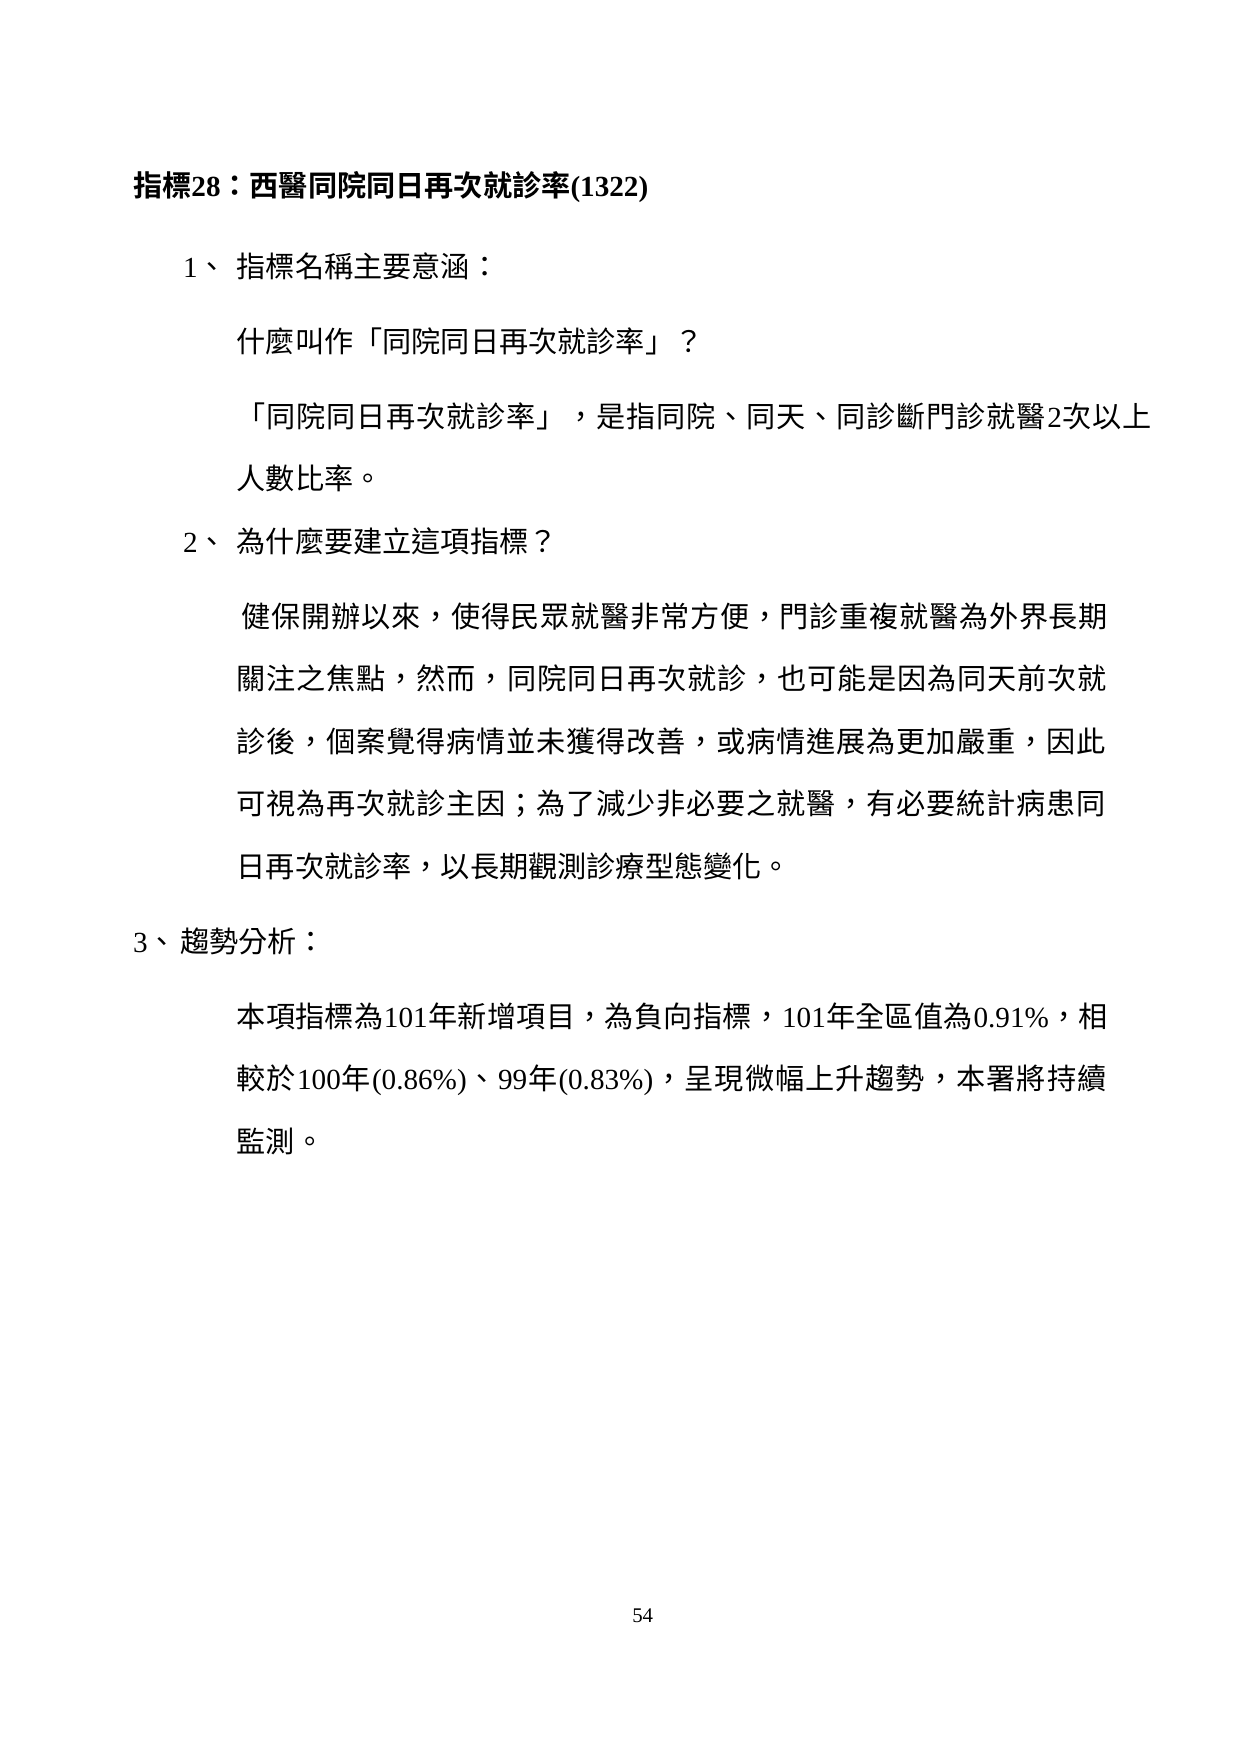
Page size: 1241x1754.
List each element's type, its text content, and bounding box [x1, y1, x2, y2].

list 趨勢分析： [133, 898, 1108, 960]
text 「同院同日再次就診率」，是指同院、同天、同診斷門診就醫2次以上人數比率。 [236, 373, 1152, 498]
text 健保開辦以來，使得民眾就醫非常方便，門診重複就醫為外界長期關注之焦點，然而，同院同日再次就診，也可能是因為同天前次就診後，個案覺得病情並未獲得改善，或病情進展為更加嚴重，因此可視為再次就診主因；為了減少非必要之就醫，有必要統計病患同日再次就診率，以長期觀測診療型態變化。 [236, 573, 1108, 885]
text 本項指標為101年新增項目，為負向指標，101年全區值為0.91%，相較於100年(0.86%)、99年(0.83%)，呈現微幅上升趨勢，本署將持續監測。 [236, 973, 1108, 1160]
list 指標名稱主要意涵： [183, 223, 1145, 285]
text 什麼叫作「同院同日再次就診率」？ [236, 298, 1108, 360]
list 為什麼要建立這項指標？ [183, 498, 1145, 560]
subtitle 指標28：西醫同院同日再次就診率(1322) [133, 142, 1145, 204]
